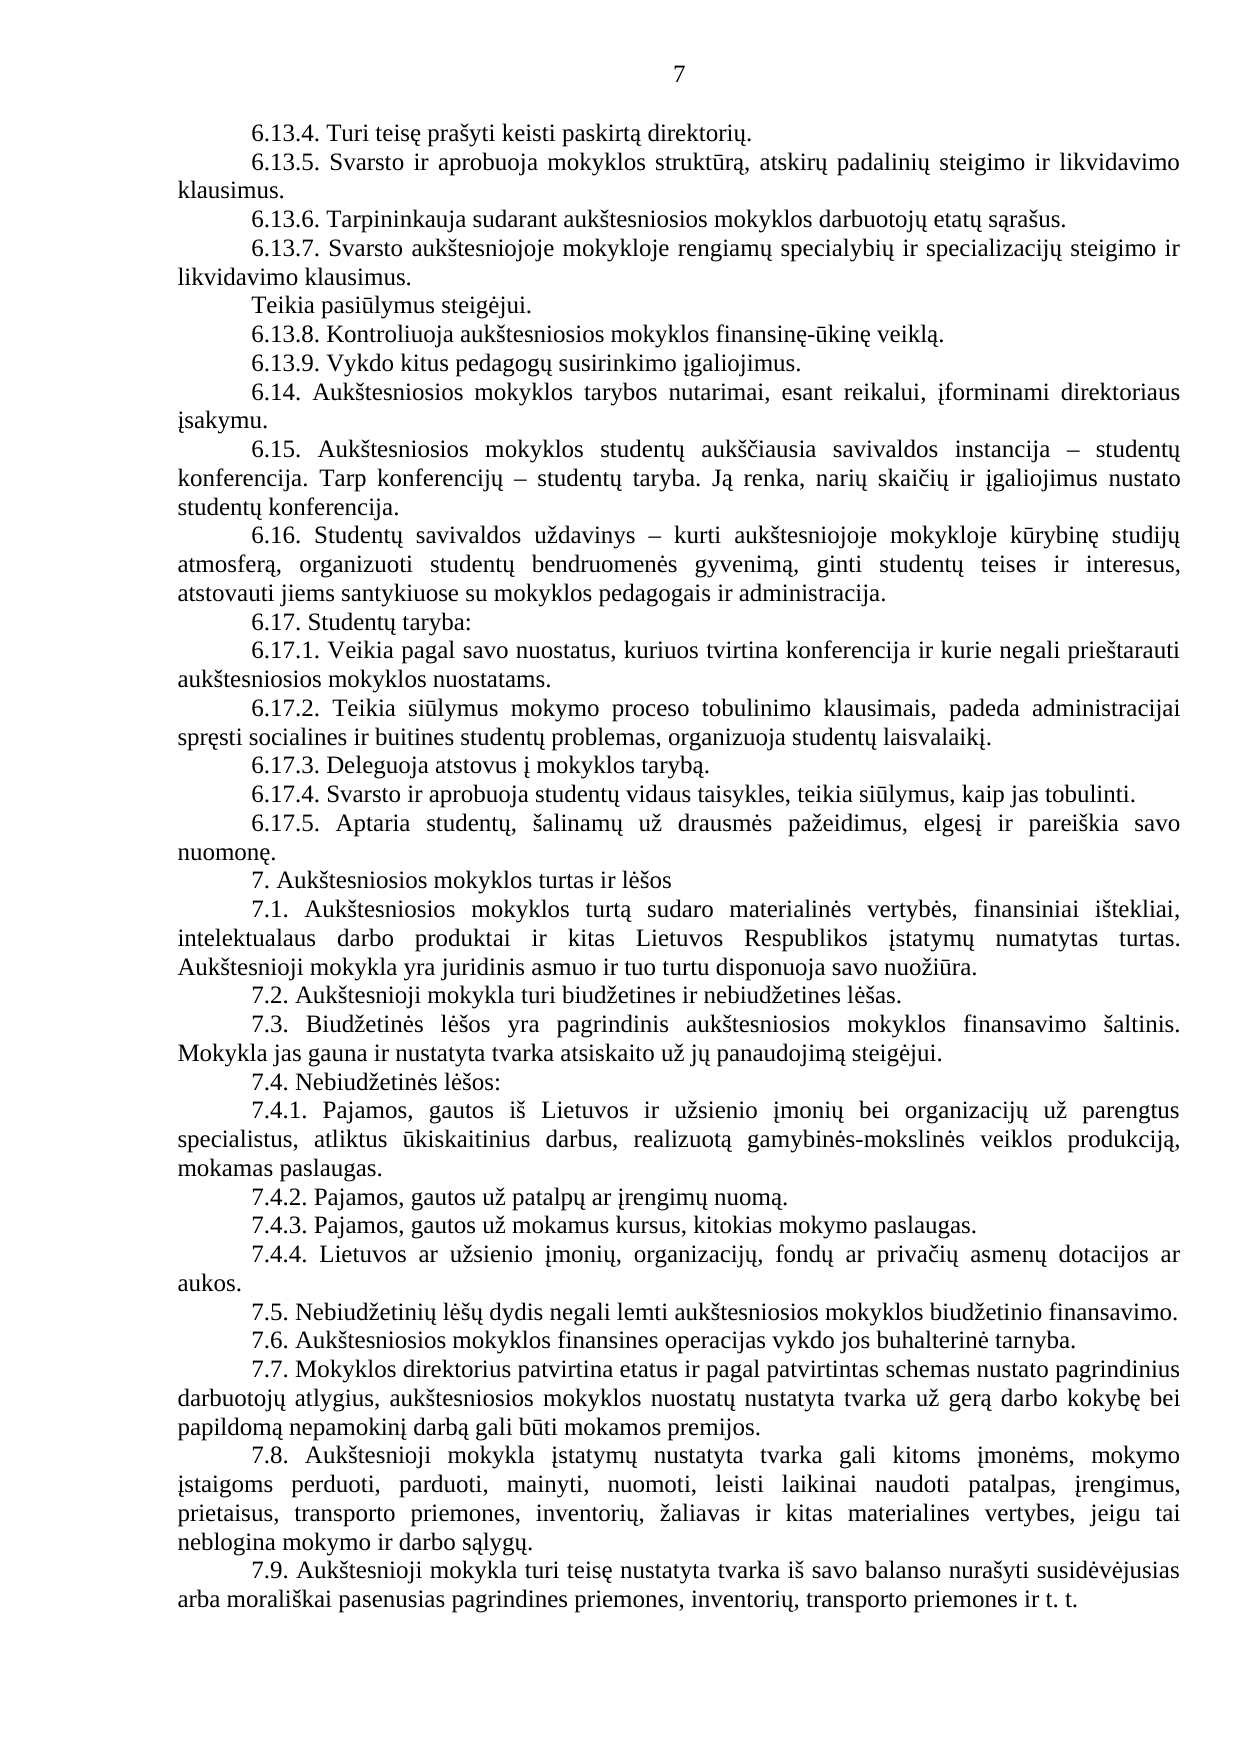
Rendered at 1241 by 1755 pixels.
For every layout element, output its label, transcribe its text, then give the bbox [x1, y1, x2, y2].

text 7.4.2. Pajamos, gautos už patalpų ar įrengimų nuomą. [177, 1182, 1181, 1211]
text 7.4.1. Pajamos, gautos iš Lietuvos ir užsienio įmonių bei organizacijų už parengtus specialistus, atliktus ūkiskaitinius darbus, realizuotą gamybinės-mokslinės veiklos produkciją, mokamas paslaugas. [177, 1096, 1181, 1182]
text 6.13.7. Svarsto aukštesniojoje mokykloje rengiamų specialybių ir specializacijų steigimo ir likvidavimo klausimus. [177, 233, 1181, 291]
text Teikia pasiūlymus steigėjui. [177, 291, 1181, 319]
text 6.17.3. Deleguoja atstovus į mokyklos tarybą. [177, 751, 1181, 779]
text 7. Aukštesniosios mokyklos turtas ir lėšos [177, 866, 1181, 894]
text 7.6. Aukštesniosios mokyklos finansines operacijas vykdo jos buhalterinė tarnyba. [177, 1326, 1181, 1354]
text 7.4.4. Lietuvos ar užsienio įmonių, organizacijų, fondų ar privačių asmenų dotacijos ar aukos. [177, 1239, 1181, 1297]
text 7.1. Aukštesniosios mokyklos turtą sudaro materialinės vertybės, finansiniai ištekliai, intelektualaus darbo produktai ir kitas Lietuvos Respublikos įstatymų numatytas turtas. Aukštesnioji mokykla yra juridinis asmuo ir tuo turtu disponuoja savo nuožiūra. [177, 894, 1181, 981]
text 6.15. Aukštesniosios mokyklos studentų aukščiausia savivaldos instancija – studentų konferencija. Tarp konferencijų – studentų taryba. Ją renka, narių skaičių ir įgaliojimus nustato studentų konferencija. [177, 434, 1181, 521]
text 6.17.5. Aptaria studentų, šalinamų už drausmės pažeidimus, elgesį ir pareiškia savo nuomonę. [177, 808, 1181, 866]
text 6.17.1. Veikia pagal savo nuostatus, kuriuos tvirtina konferencija ir kurie negali prieštarauti aukštesniosios mokyklos nuostatams. [177, 636, 1181, 693]
text 7.5. Nebiudžetinių lėšų dydis negali lemti aukštesniosios mokyklos biudžetinio finansavimo. [177, 1297, 1181, 1326]
text 6.13.5. Svarsto ir aprobuoja mokyklos struktūrą, atskirų padalinių steigimo ir likvidavimo klausimus. [177, 147, 1181, 204]
text 7.3. Biudžetinės lėšos yra pagrindinis aukštesniosios mokyklos finansavimo šaltinis. Mokykla jas gauna ir nustatyta tvarka atsiskaito už jų panaudojimą steigėjui. [177, 1009, 1181, 1067]
text 6.17. Studentų taryba: [177, 607, 1181, 636]
text 6.13.9. Vykdo kitus pedagogų susirinkimo įgaliojimus. [177, 348, 1181, 377]
text 7.7. Mokyklos direktorius patvirtina etatus ir pagal patvirtintas schemas nustato pagrindinius darbuotojų atlygius, aukštesniosios mokyklos nuostatų nustatyta tvarka už gerą darbo kokybę bei papildomą nepamokinį darbą gali būti mokamos premijos. [177, 1354, 1181, 1441]
text 6.17.4. Svarsto ir aprobuoja studentų vidaus taisykles, teikia siūlymus, kaip jas tobulinti. [177, 779, 1181, 808]
text 6.16. Studentų savivaldos uždavinys – kurti aukštesniojoje mokykloje kūrybinę studijų atmosferą, organizuoti studentų bendruomenės gyvenimą, ginti studentų teises ir interesus, atstovauti jiems santykiuose su mokyklos pedagogais ir administracija. [177, 521, 1181, 607]
text 6.13.8. Kontroliuoja aukštesniosios mokyklos finansinę-ūkinę veiklą. [177, 319, 1181, 348]
text 7.9. Aukštesnioji mokykla turi teisę nustatyta tvarka iš savo balanso nurašyti susidėvėjusias arba morališkai pasenusias pagrindines priemones, inventorių, transporto priemones ir t. t. [177, 1556, 1181, 1613]
text 6.13.4. Turi teisę prašyti keisti paskirtą direktorių. [177, 118, 1181, 147]
text 6.14. Aukštesniosios mokyklos tarybos nutarimai, esant reikalui, įforminami direktoriaus įsakymu. [177, 377, 1181, 434]
text 7.8. Aukštesnioji mokykla įstatymų nustatyta tvarka gali kitoms įmonėms, mokymo įstaigoms perduoti, parduoti, mainyti, nuomoti, leisti laikinai naudoti patalpas, įrengimus, prietaisus, transporto priemones, inventorių, žaliavas ir kitas materialines vertybes, jeigu tai neblogina mokymo ir darbo sąlygų. [177, 1441, 1181, 1556]
text 6.17.2. Teikia siūlymus mokymo proceso tobulinimo klausimais, padeda administracijai spręsti socialines ir buitines studentų problemas, organizuoja studentų laisvalaikį. [177, 693, 1181, 751]
text 7.4.3. Pajamos, gautos už mokamus kursus, kitokias mokymo paslaugas. [177, 1211, 1181, 1239]
text 7.4. Nebiudžetinės lėšos: [177, 1067, 1181, 1096]
text 6.13.6. Tarpininkauja sudarant aukštesniosios mokyklos darbuotojų etatų sąrašus. [177, 204, 1181, 233]
text 7.2. Aukštesnioji mokykla turi biudžetines ir nebiudžetines lėšas. [177, 981, 1181, 1009]
